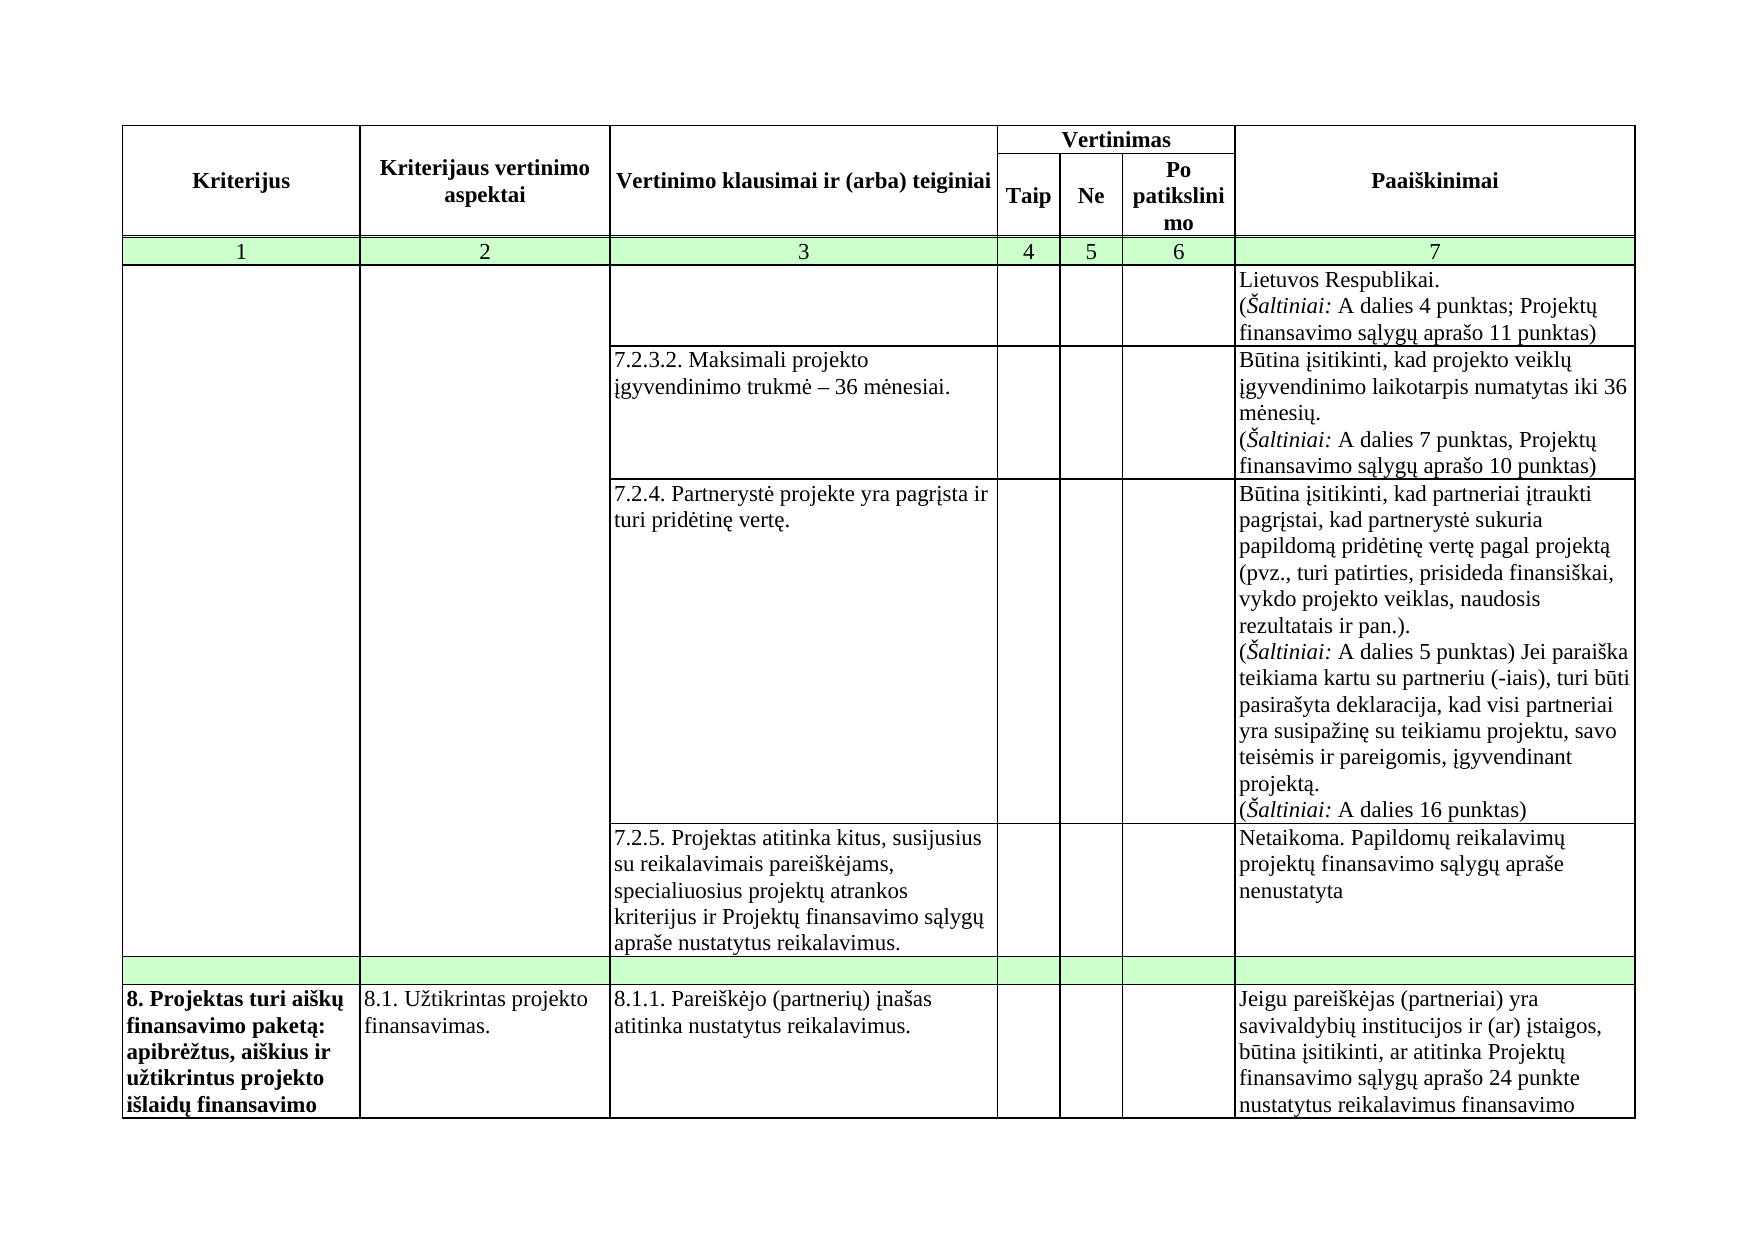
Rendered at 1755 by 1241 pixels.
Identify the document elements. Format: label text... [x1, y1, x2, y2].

table_header Vertinimas [998, 126, 1234, 153]
table_cell [1061, 480, 1122, 822]
table_cell 8.1.1. Pareiškėjo (partnerių) įnašas atitinka nustatytus reikalavimus. [611, 985, 997, 1117]
table_header Vertinimo klausimai ir (arba) teiginiai [611, 126, 997, 235]
table_cell Būtina įsitikinti, kad projekto veiklų įgyvendinimo laikotarpis numatytas iki 36 mėnesių. (Šaltiniai: A dalies 7 punktas, Projektų finansavimo sąlygų aprašo 10 punktas) [1236, 347, 1634, 478]
table_cell Po patikslinimo [1123, 154, 1234, 235]
table_cell Ne [1061, 154, 1122, 235]
table_cell [611, 266, 997, 345]
table_cell Jeigu pareiškėjas (partneriai) yra savivaldybių institucijos ir (ar) įstaigos, būtina įsitikinti, ar atitinka Projektų finansavimo sąlygų aprašo 24 punkte nustatytus reikalavimus finansavimo [1236, 985, 1634, 1117]
table_cell [1236, 957, 1634, 984]
table_cell [361, 957, 609, 984]
table_cell 5 [1061, 238, 1122, 264]
table_cell Taip [998, 154, 1059, 235]
table_header Paaiškinimai [1236, 126, 1634, 235]
table_cell [1123, 266, 1234, 345]
table_cell 7.2.5. Projektas atitinka kitus, susijusius su reikalavimais pareiškėjams, specialiuosius projektų atrankos kriterijus ir Projektų finansavimo sąlygų apraše nustatytus reikalavimus. [611, 824, 997, 956]
table_cell [998, 957, 1059, 984]
table_cell [1061, 266, 1122, 345]
table_cell [361, 266, 609, 956]
table_cell [1061, 985, 1122, 1117]
table_cell 3 [611, 238, 997, 264]
table_cell 8. Projektas turi aiškų finansavimo paketą: apibrėžtus, aiškius ir užtikrintus projekto išlaidų finansavimo [123, 985, 359, 1117]
table_cell [1061, 347, 1122, 478]
table_cell [123, 957, 359, 984]
table_cell [1061, 957, 1122, 984]
table_cell [1061, 824, 1122, 956]
table_cell [123, 266, 359, 956]
table_cell [998, 824, 1059, 956]
table_cell 6 [1123, 238, 1234, 264]
table_cell 7 [1236, 238, 1634, 264]
table_cell Lietuvos Respublikai. (Šaltiniai: A dalies 4 punktas; Projektų finansavimo sąlygų aprašo 11 punktas) [1236, 266, 1634, 345]
table_cell [1123, 824, 1234, 956]
table_cell Būtina įsitikinti, kad partneriai įtraukti pagrįstai, kad partnerystė sukuria papildomą pridėtinę vertę pagal projektą (pvz., turi patirties, prisideda finansiškai, vykdo projekto veiklas, naudosis rezultatais ir pan.). (Šaltiniai: A dalies 5 punktas) Jei paraiška teikiama kartu su partneriu (-iais), turi būti pasirašyta deklaracija, kad visi partneriai yra susipažinę su teikiamu projektu, savo teisėmis ir pareigomis, įgyvendinant projektą. (Šaltiniai: A dalies 16 punktas) [1236, 480, 1634, 822]
table_cell 7.2.3.2. Maksimali projekto įgyvendinimo trukmė – 36 mėnesiai. [611, 347, 997, 478]
table_cell [998, 266, 1059, 345]
table_cell [998, 480, 1059, 822]
table_cell [1123, 957, 1234, 984]
table_cell [1123, 985, 1234, 1117]
table_cell 1 [123, 238, 359, 264]
table_cell [1123, 347, 1234, 478]
table_header Kriterijaus vertinimo aspektai [361, 126, 609, 235]
table_cell 8.1. Užtikrintas projekto finansavimas. [361, 985, 609, 1117]
table_cell [998, 985, 1059, 1117]
table_cell 2 [361, 238, 609, 264]
table_cell [998, 347, 1059, 478]
table_header Kriterijus [123, 126, 359, 235]
table_cell [1123, 480, 1234, 822]
table_cell Netaikoma. Papildomų reikalavimų projektų finansavimo sąlygų apraše nenustatyta [1236, 824, 1634, 956]
table_cell [611, 957, 997, 984]
table_cell 7.2.4. Partnerystė projekte yra pagrįsta ir turi pridėtinę vertę. [611, 480, 997, 822]
table_cell 4 [998, 238, 1059, 264]
